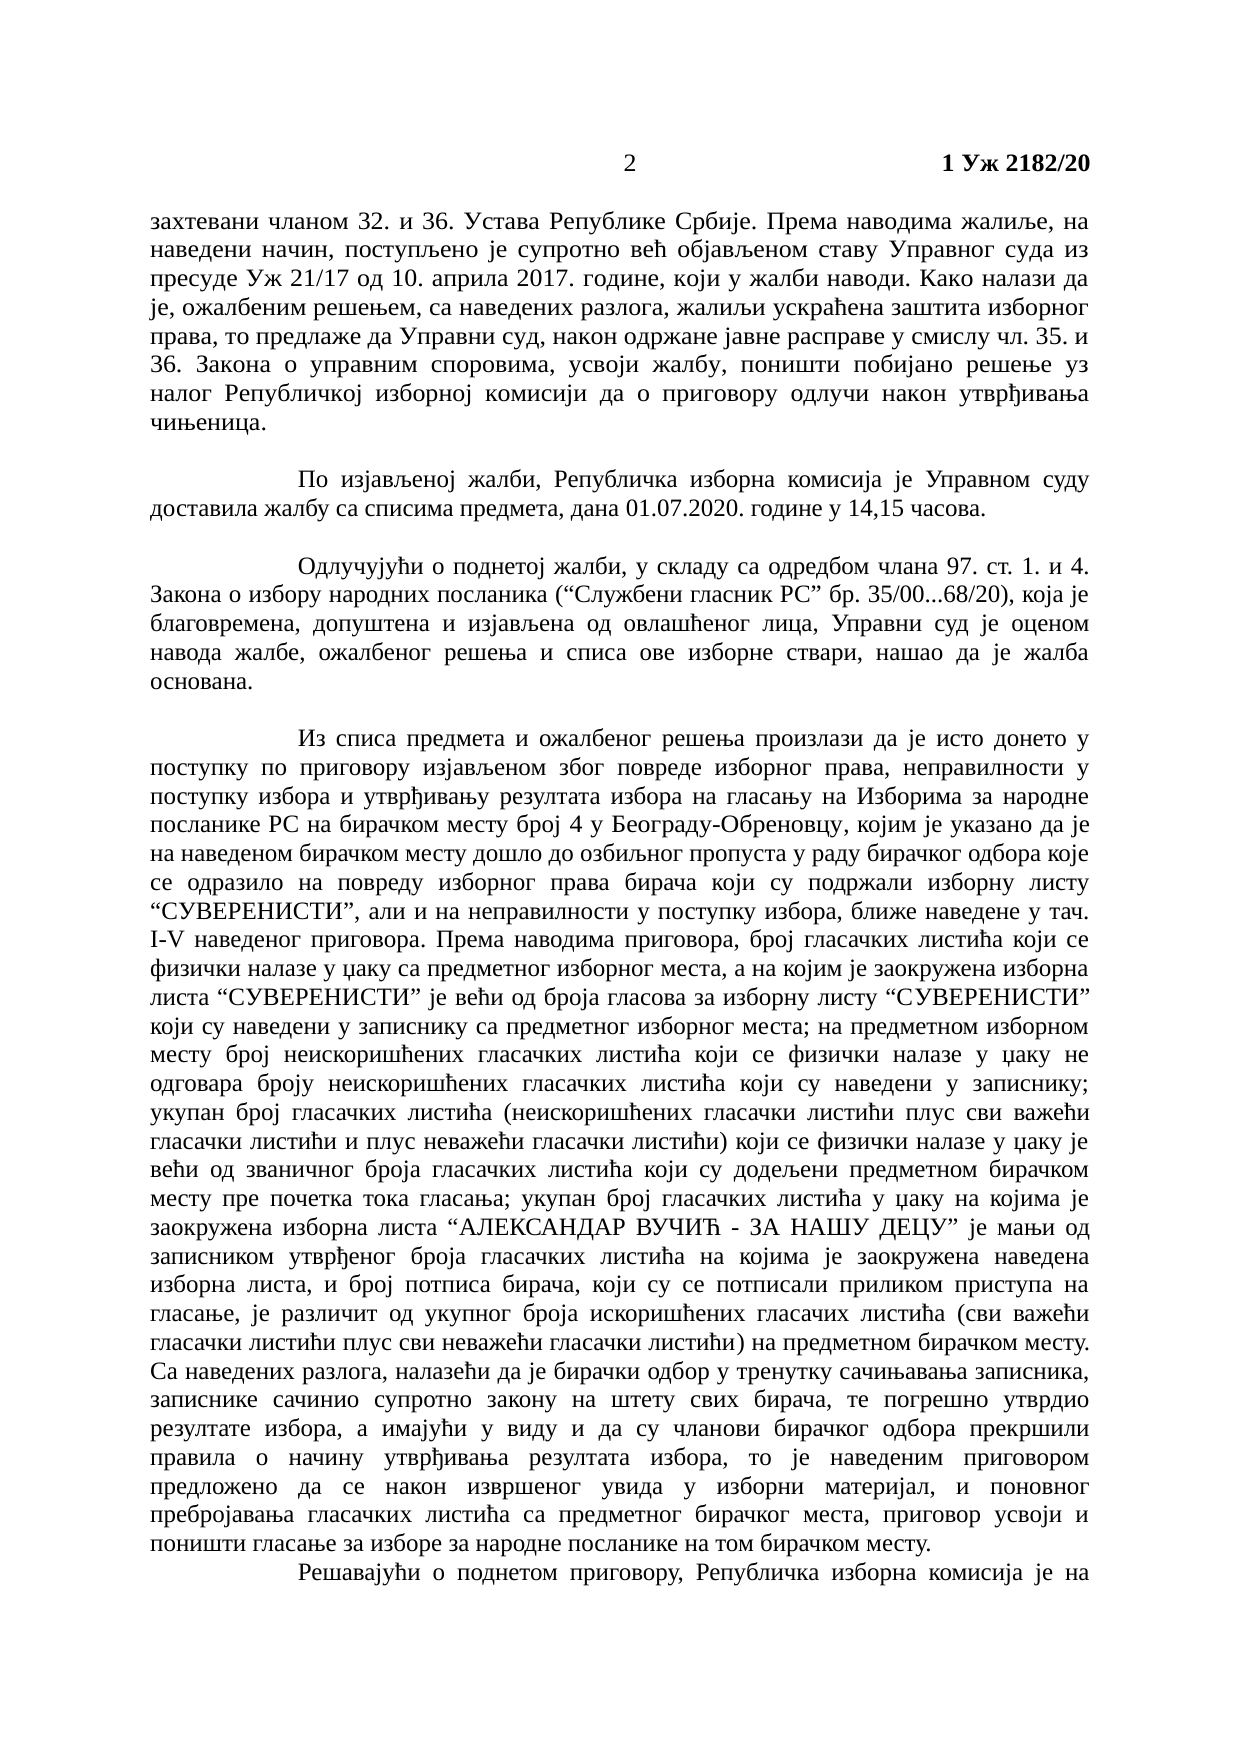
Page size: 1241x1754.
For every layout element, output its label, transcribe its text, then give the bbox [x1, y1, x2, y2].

text Одлучујући о поднетој жалби, у складу са одредбом члана 97. ст. 1. и 4. Закона о избору народних посланика (“Службени гласник РС” бр. 35/00...68/20), која је благовремена, допуштена и изјављена од овлашћеног лица, Управни суд је оценом навода жалбе, ожалбеног решења и списа ове изборне ствари, нашао да је жалба основана. [150, 551, 1090, 694]
text По изјављеној жалби, Републичка изборна комисија је Управном суду доставила жалбу са списима предмета, дана 01.07.2020. године у 14,15 часова. [150, 464, 1090, 522]
text Решавајући о поднетом приговору, Републичка изборна комисија је на [150, 1557, 1090, 1586]
text захтевани чланом 32. и 36. Устава Републике Србије. Према наводима жалиље, на наведени начин, поступљено је супротно већ објављеном ставу Управног суда из пресуде Уж 21/17 од 10. априла 2017. године, који у жалби наводи. Како налази да је, ожалбеним решењем, са наведених разлога, жалиљи ускраћена заштита изборног права, то предлаже да Управни суд, након одржане јавне расправе у смислу чл. 35. и 36. Закона о управним споровима, усвоји жалбу, поништи побијано решење уз налог Републичкој изборној комисији да о приговору одлучи након утврђивања чињеница. [150, 206, 1090, 436]
text Из списа предмета и ожалбеног решења произлази да је исто донето у поступку по приговору изјављеном због повреде изборног права, неправилности у поступку избора и утврђивању резултата избора на гласању на Изборима за народне посланике РС на бирачком месту број 4 у Београду-Обреновцу, којим је указано да је на наведеном бирачком месту дошло до озбиљног пропуста у раду бирачког одбора које се одразило на повреду изборног права бирача који су подржали изборну листу “СУВЕРЕНИСТИ”, али и на неправилности у поступку избора, ближе наведене у тач. I-V наведеног приговора. Према наводима приговора, број гласачких листића који се физички налазе у џаку са предметног изборног места, а на којим је заокружена изборна листа “СУВЕРЕНИСТИ” је већи од броја гласова за изборну листу “СУВЕРЕНИСТИ” који су наведени у записнику са предметног изборног места; на предметном изборном месту број неискоришћених гласачких листића који се физички налазе у џаку не одговара броју неискоришћених гласачких листића који су наведени у записнику; укупан број гласачких листића (неискоришћених гласачки листићи плус сви важећи гласачки листићи и плус неважећи гласачки листићи) који се физички налазе у џаку је већи од званичног броја гласачких листића који су додељени предметном бирачком месту пре почетка тока гласања; укупан број гласачких листића у џаку на којима је заокружена изборна листа “АЛЕКСАНДАР ВУЧИЋ - ЗА НАШУ ДЕЦУ” је мањи од записником утврђеног броја гласачких листића на којима је заокружена наведена изборна листа, и број потписа бирача, који су се потписали приликом приступа на гласање, је различит од укупног броја искоришћених гласачих листића (сви важећи гласачки листићи плус сви неважећи гласачки листићи) на предметном бирачком месту. Са наведених разлога, налазећи да је бирачки одбор у тренутку сачињавања записника, записнике сачинио супротно закону на штету свих бирача, те погрешно утврдио резултате избора, а имајући у виду и да су чланови бирачког одбора прекршили правила о начину утврђивања резултата избора, то је наведеним приговором предложено да се након извршеног увида у изборни материјал, и поновног пребројавања гласачких листића са предметног бирачког места, приговор усвоји и поништи гласање за изборе за народне посланике на том бирачком месту. [150, 723, 1090, 1557]
